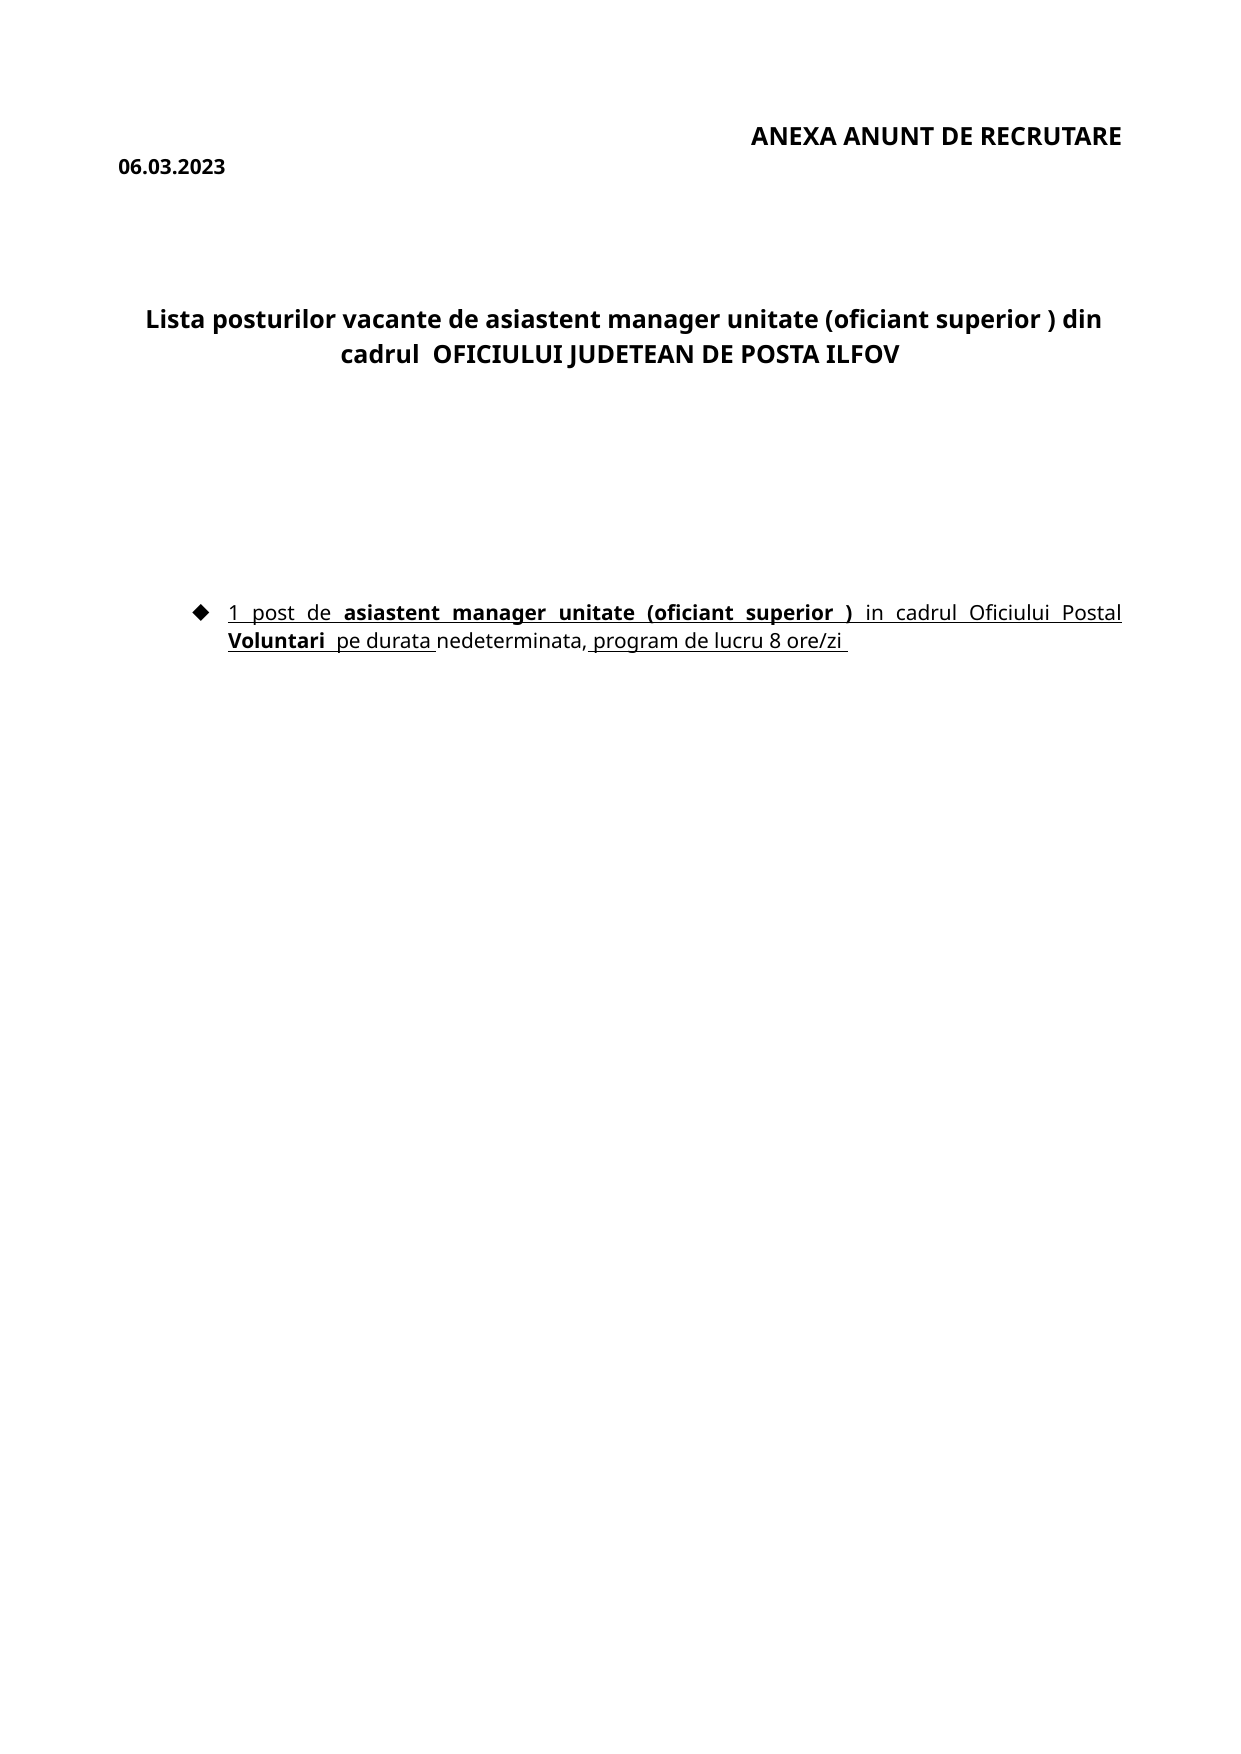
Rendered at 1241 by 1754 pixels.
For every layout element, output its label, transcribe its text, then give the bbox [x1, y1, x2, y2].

text 06.03.2023 [118, 152, 1122, 181]
text Lista posturilor vacante de asiastent manager unitate (oficiant superior ) din cadrul OFICIULUI JUDETEAN DE POSTA ILFOV [118, 294, 1122, 371]
text ANEXA ANUNT DE RECRUTARE [99, 118, 1122, 152]
list 1 post de asiastent manager unitate (oficiant superior ) in cadrul Oficiului Postal Voluntari pe durata nedeterminata, program de lucru 8 ore/zi [190, 598, 1122, 655]
